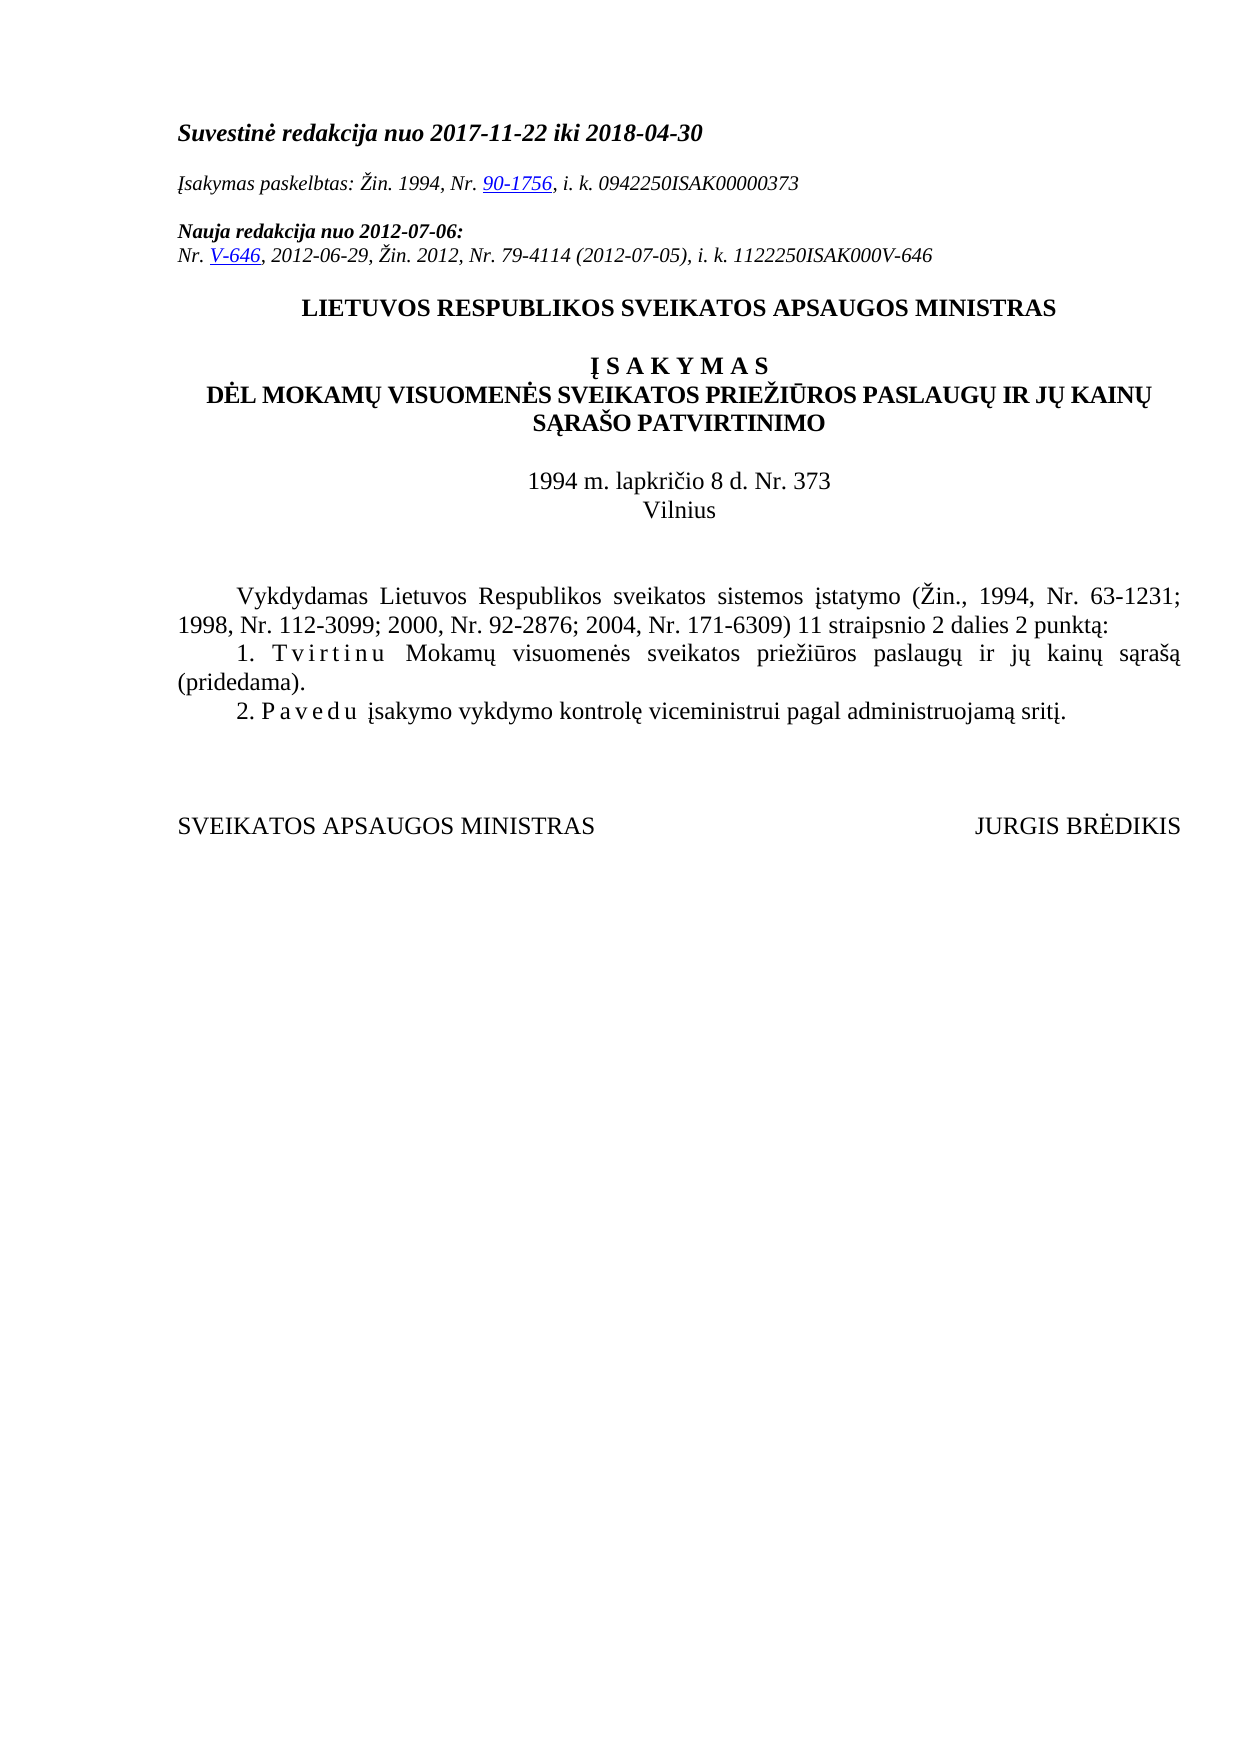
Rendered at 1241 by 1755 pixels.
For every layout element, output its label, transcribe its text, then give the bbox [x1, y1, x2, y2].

text Nauja redakcija nuo 2012-07-06: [177, 219, 1181, 243]
text 1994 m. lapkričio 8 d. Nr. 373 [177, 466, 1181, 495]
text SVEIKATOS APSAUGOS MINISTRAS JURGIS BRĖDIKIS [177, 811, 1181, 840]
text ĮSAKYMAS [177, 351, 1181, 380]
text Vykdydamas Lietuvos Respublikos sveikatos sistemos įstatymo (Žin., 1994, Nr. 63-1231; 1998, Nr. 112-3099; 2000, Nr. 92-2876; 2004, Nr. 171-6309) 11 straipsnio 2 dalies 2 punktą: [177, 581, 1181, 638]
text Įsakymas paskelbtas: Žin. 1994, Nr. 90-1756, i. k. 0942250ISAK00000373 [177, 171, 1181, 195]
text Suvestinė redakcija nuo 2017-11-22 iki 2018-04-30 [177, 118, 1181, 147]
text DĖL MOKAMŲ VISUOMENĖS SVEIKATOS PRIEŽIŪROS PASLAUGŲ IR JŲ KAINŲ SĄRAŠO PATVIRTINIMO [177, 380, 1181, 437]
text 2. Pavedu įsakymo vykdymo kontrolę viceministrui pagal administruojamą sritį. [177, 696, 1181, 725]
text 1. Tvirtinu Mokamų visuomenės sveikatos priežiūros paslaugų ir jų kainų sąrašą (pridedama). [177, 638, 1181, 696]
text Vilnius [177, 495, 1181, 523]
text LIETUVOS RESPUBLIKOS SVEIKATOS APSAUGOS MINISTRAS [177, 293, 1181, 322]
text Nr. V-646, 2012-06-29, Žin. 2012, Nr. 79-4114 (2012-07-05), i. k. 1122250ISAK000V-646 [177, 243, 1181, 267]
